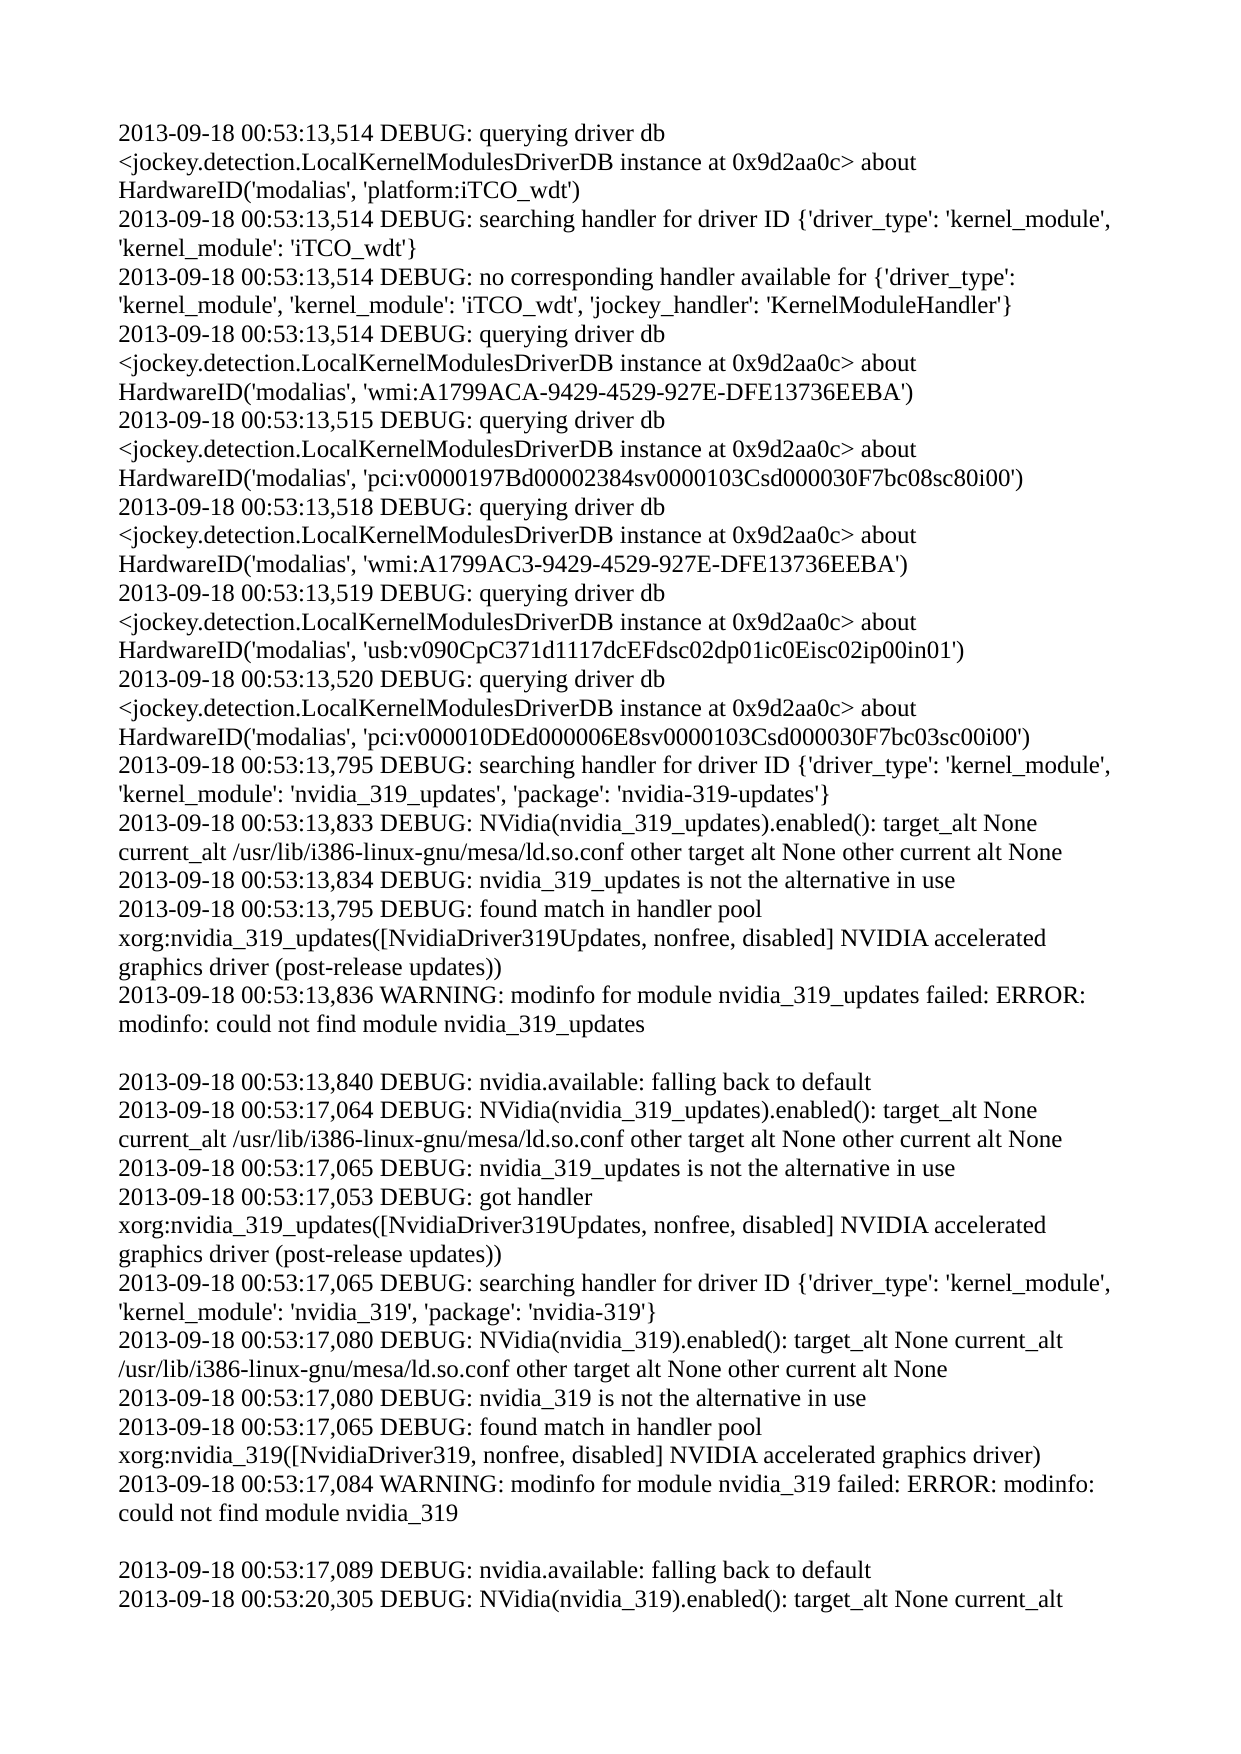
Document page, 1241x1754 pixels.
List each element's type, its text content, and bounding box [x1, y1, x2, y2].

text 2013-09-18 00:53:13,840 DEBUG: nvidia.available: falling back to default [118, 1067, 1122, 1096]
text 2013-09-18 00:53:13,520 DEBUG: querying driver db <jockey.detection.LocalKernelModulesDriverDB instance at 0x9d2aa0c> about HardwareID('modalias', 'pci:v000010DEd000006E8sv0000103Csd000030F7bc03sc00i00') [118, 664, 1122, 751]
text 2013-09-18 00:53:17,064 DEBUG: NVidia(nvidia_319_updates).enabled(): target_alt None current_alt /usr/lib/i386-linux-gnu/mesa/ld.so.conf other target alt None other current alt None [118, 1096, 1122, 1153]
text 2013-09-18 00:53:13,836 WARNING: modinfo for module nvidia_319_updates failed: ERROR: modinfo: could not find module nvidia_319_updates [118, 981, 1122, 1038]
text 2013-09-18 00:53:17,080 DEBUG: NVidia(nvidia_319).enabled(): target_alt None current_alt /usr/lib/i386-linux-gnu/mesa/ld.so.conf other target alt None other current alt None [118, 1326, 1122, 1383]
text 2013-09-18 00:53:13,795 DEBUG: found match in handler pool xorg:nvidia_319_updates([NvidiaDriver319Updates, nonfree, disabled] NVIDIA accelerated graphics driver (post-release updates)) [118, 894, 1122, 981]
text 2013-09-18 00:53:13,833 DEBUG: NVidia(nvidia_319_updates).enabled(): target_alt None current_alt /usr/lib/i386-linux-gnu/mesa/ld.so.conf other target alt None other current alt None [118, 808, 1122, 866]
text 2013-09-18 00:53:13,514 DEBUG: searching handler for driver ID {'driver_type': 'kernel_module', 'kernel_module': 'iTCO_wdt'} [118, 204, 1122, 262]
text 2013-09-18 00:53:13,834 DEBUG: nvidia_319_updates is not the alternative in use [118, 866, 1122, 894]
text 2013-09-18 00:53:17,065 DEBUG: nvidia_319_updates is not the alternative in use [118, 1153, 1122, 1182]
text 2013-09-18 00:53:13,514 DEBUG: querying driver db <jockey.detection.LocalKernelModulesDriverDB instance at 0x9d2aa0c> about HardwareID('modalias', 'wmi:A1799ACA-9429-4529-927E-DFE13736EEBA') [118, 319, 1122, 406]
text 2013-09-18 00:53:20,305 DEBUG: NVidia(nvidia_319).enabled(): target_alt None current_alt [118, 1584, 1122, 1613]
text 2013-09-18 00:53:13,515 DEBUG: querying driver db <jockey.detection.LocalKernelModulesDriverDB instance at 0x9d2aa0c> about HardwareID('modalias', 'pci:v0000197Bd00002384sv0000103Csd000030F7bc08sc80i00') [118, 406, 1122, 492]
text 2013-09-18 00:53:13,795 DEBUG: searching handler for driver ID {'driver_type': 'kernel_module', 'kernel_module': 'nvidia_319_updates', 'package': 'nvidia-319-updates'} [118, 751, 1122, 808]
text 2013-09-18 00:53:17,080 DEBUG: nvidia_319 is not the alternative in use [118, 1383, 1122, 1412]
text 2013-09-18 00:53:17,065 DEBUG: searching handler for driver ID {'driver_type': 'kernel_module', 'kernel_module': 'nvidia_319', 'package': 'nvidia-319'} [118, 1268, 1122, 1326]
text 2013-09-18 00:53:17,065 DEBUG: found match in handler pool xorg:nvidia_319([NvidiaDriver319, nonfree, disabled] NVIDIA accelerated graphics driver) [118, 1412, 1122, 1469]
text 2013-09-18 00:53:13,519 DEBUG: querying driver db <jockey.detection.LocalKernelModulesDriverDB instance at 0x9d2aa0c> about HardwareID('modalias', 'usb:v090CpC371d1117dcEFdsc02dp01ic0Eisc02ip00in01') [118, 578, 1122, 664]
text 2013-09-18 00:53:17,053 DEBUG: got handler xorg:nvidia_319_updates([NvidiaDriver319Updates, nonfree, disabled] NVIDIA accelerated graphics driver (post-release updates)) [118, 1182, 1122, 1268]
text 2013-09-18 00:53:13,514 DEBUG: no corresponding handler available for {'driver_type': 'kernel_module', 'kernel_module': 'iTCO_wdt', 'jockey_handler': 'KernelModuleHandler'} [118, 262, 1122, 319]
text 2013-09-18 00:53:17,084 WARNING: modinfo for module nvidia_319 failed: ERROR: modinfo: could not find module nvidia_319 [118, 1469, 1122, 1527]
text 2013-09-18 00:53:13,518 DEBUG: querying driver db <jockey.detection.LocalKernelModulesDriverDB instance at 0x9d2aa0c> about HardwareID('modalias', 'wmi:A1799AC3-9429-4529-927E-DFE13736EEBA') [118, 492, 1122, 578]
text 2013-09-18 00:53:13,514 DEBUG: querying driver db <jockey.detection.LocalKernelModulesDriverDB instance at 0x9d2aa0c> about HardwareID('modalias', 'platform:iTCO_wdt') [118, 118, 1122, 204]
text 2013-09-18 00:53:17,089 DEBUG: nvidia.available: falling back to default [118, 1556, 1122, 1584]
